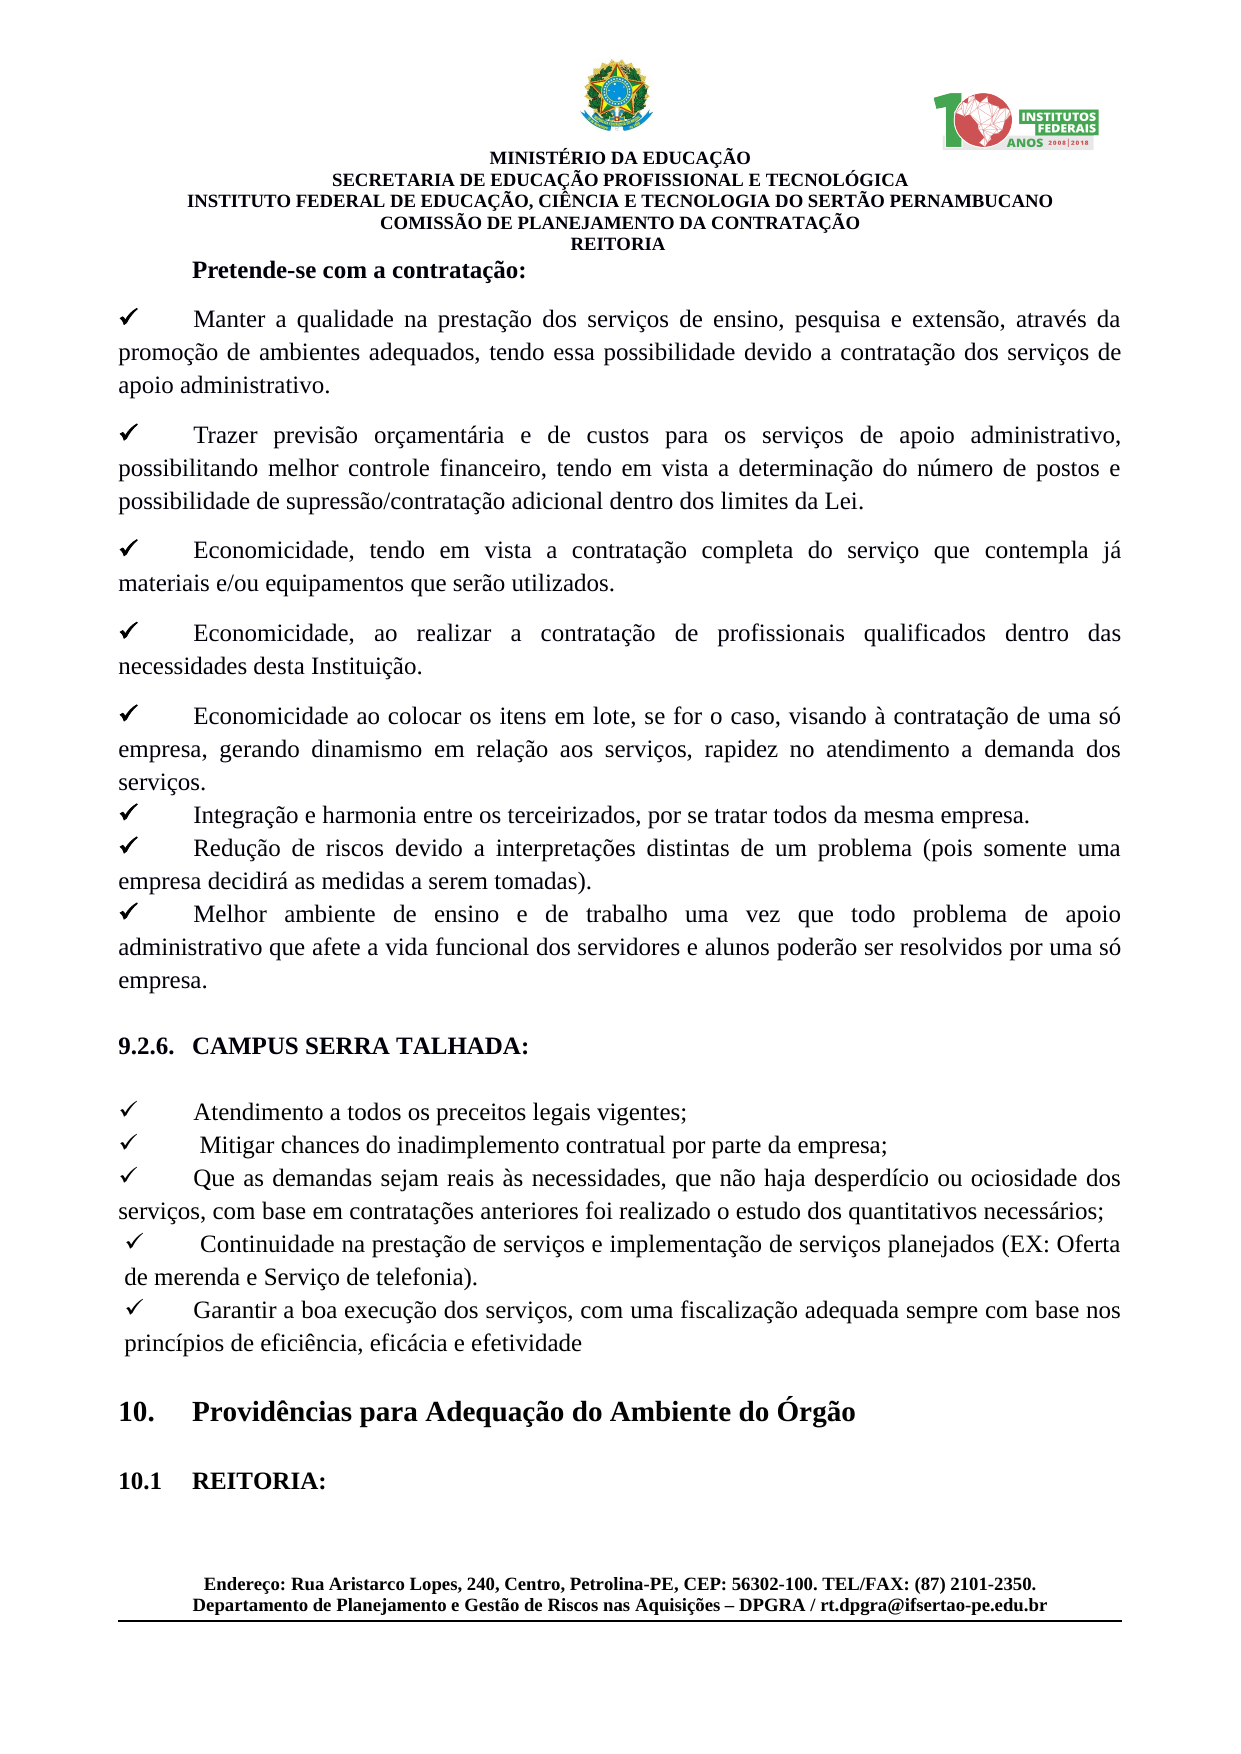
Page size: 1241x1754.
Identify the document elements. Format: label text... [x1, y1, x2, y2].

list Atendimento a todos os preceitos legais vigentes; [118, 1097, 1122, 1126]
text Pretende-se com a contratação: [118, 255, 1122, 283]
list Manter a qualidade na prestação dos serviços de ensino, pesquisa e extensão, através da promoção de ambientes adequados, tendo essa possibilidade devido a contratação dos serviços de apoio administrativo. [118, 304, 1122, 399]
picture [579, 58, 654, 132]
list Economicidade ao colocar os itens em lote, se for o caso, visando à contratação de uma só empresa, gerando dinamismo em relação aos serviços, rapidez no atendimento a demanda dos serviços. [118, 701, 1122, 796]
text 10. Providências para Adequação do Ambiente do Órgão [118, 1394, 1122, 1428]
list Garantir a boa execução dos serviços, com uma fiscalização adequada sempre com base nos princípios de eficiência, eficácia e efetividade [124, 1295, 1122, 1357]
list Integração e harmonia entre os terceirizados, por se tratar todos da mesma empresa. [118, 800, 1122, 828]
list Trazer previsão orçamentária e de custos para os serviços de apoio administrativo, possibilitando melhor controle financeiro, tendo em vista a determinação do número de postos e possibilidade de supressão/contratação adicional dentro dos limites da Lei. [118, 420, 1122, 515]
list Redução de riscos devido a interpretações distintas de um problema (pois somente uma empresa decidirá as medidas a serem tomadas). [118, 833, 1122, 894]
list Economicidade, tendo em vista a contratação completa do serviço que contempla já materiais e/ou equipamentos que serão utilizados. [118, 536, 1122, 597]
list Continuidade na prestação de serviços e implementação de serviços planejados (EX: Oferta de merenda e Serviço de telefonia). [124, 1229, 1122, 1291]
text 10.1 REITORIA: [118, 1466, 1122, 1494]
picture [933, 93, 1099, 150]
list Economicidade, ao realizar a contratação de profissionais qualificados dentro das necessidades desta Instituição. [118, 618, 1122, 680]
list Melhor ambiente de ensino e de trabalho uma vez que todo problema de apoio administrativo que afete a vida funcional dos servidores e alunos poderão ser resolvidos por uma só empresa. [118, 899, 1122, 994]
list Que as demandas sejam reais às necessidades, que não haja desperdício ou ociosidade dos serviços, com base em contratações anteriores foi realizado o estudo dos quantitativos necessários; [118, 1163, 1122, 1225]
text 9.2.6. CAMPUS SERRA TALHADA: [118, 1031, 1122, 1060]
list Mitigar chances do inadimplemento contratual por parte da empresa; [118, 1130, 1122, 1159]
